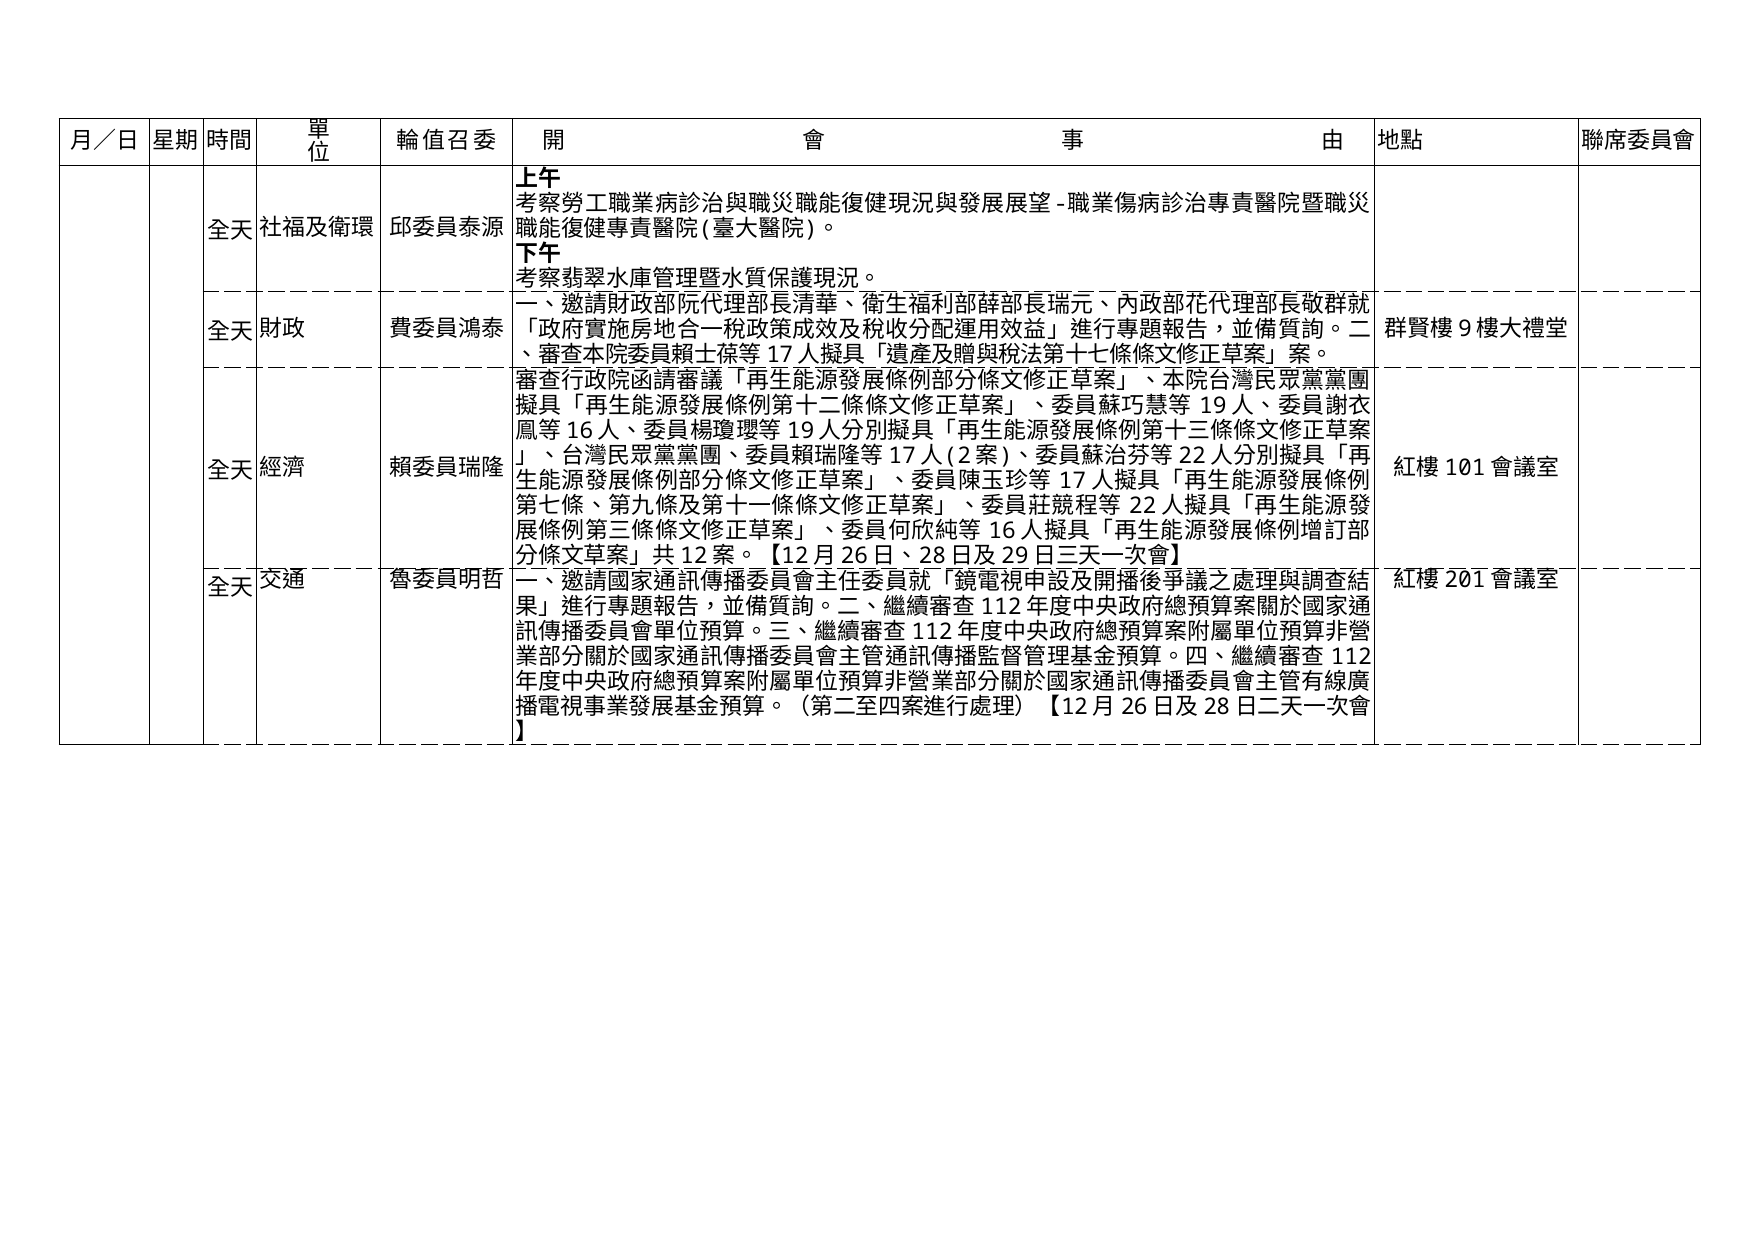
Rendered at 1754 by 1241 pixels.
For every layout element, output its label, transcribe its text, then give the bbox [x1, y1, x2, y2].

table_cell [1579, 367, 1700, 568]
table_header 月／日 [60, 119, 149, 165]
table_cell 一、邀請國家通訊傳播委員會主任委員就「鏡電視申設及開播後爭議之處理與調查結果」進行專題報告，並備質詢。二、繼續審查112年度中央政府總預算案關於國家通訊傳播委員會單位預算。三、繼續審查112年度中央政府總預算案附屬單位預算非營業部分關於國家通訊傳播委員會主管通訊傳播監督管理基金預算。四、繼續審查112年度中央政府總預算案附屬單位預算非營業部分關於國家通訊傳播委員會主管有線廣播電視事業發展基金預算。（第二至四案進行處理）【12月26日及28日二天一次會】 [513, 568, 1374, 744]
table_cell 社福及衛環 [257, 166, 380, 291]
table_cell [1579, 568, 1700, 744]
table_cell 財政 [257, 291, 380, 367]
table_cell 賴委員瑞隆 [381, 367, 512, 568]
table_header 單 位 [257, 119, 380, 165]
table_cell [1579, 291, 1700, 367]
table_cell 邱委員泰源 [381, 166, 512, 291]
table_header 時間 [204, 119, 256, 165]
table_cell 上午 考察勞工職業病診治與職災職能復健現況與發展展望-職業傷病診治專責醫院暨職災職能復健專責醫院(臺大醫院)。 下午 考察翡翠水庫管理暨水質保護現況。 [513, 166, 1374, 291]
table_cell 群賢樓9樓大禮堂 [1375, 291, 1578, 367]
table_cell [1375, 166, 1578, 291]
table_cell 紅樓201會議室 [1375, 568, 1578, 744]
table_cell 全天 [204, 568, 256, 744]
table_cell 一、邀請財政部阮代理部長清華、衛生福利部薛部長瑞元、內政部花代理部長敬群就「政府實施房地合一稅政策成效及稅收分配運用效益」進行專題報告，並備質詢。二、審查本院委員賴士葆等17人擬具「遺產及贈與稅法第十七條條文修正草案」案。 [513, 291, 1374, 367]
table_cell 全天 [204, 367, 256, 568]
table_cell [1579, 166, 1700, 291]
table_header 輪值召委 [381, 119, 512, 165]
table_header 星期 [150, 119, 203, 165]
table_cell 全天 [204, 291, 256, 367]
table_cell 審查行政院函請審議「再生能源發展條例部分條文修正草案」、本院台灣民眾黨黨團擬具「再生能源發展條例第十二條條文修正草案」、委員蘇巧慧等19人、委員謝衣鳯等16人、委員楊瓊瓔等19人分別擬具「再生能源發展條例第十三條條文修正草案」、台灣民眾黨黨團、委員賴瑞隆等17人(2案)、委員蘇治芬等22人分別擬具「再生能源發展條例部分條文修正草案」、委員陳玉珍等17人擬具「再生能源發展條例第七條、第九條及第十一條條文修正草案」、委員莊競程等22人擬具「再生能源發展條例第三條條文修正草案」、委員何欣純等16人擬具「再生能源發展條例增訂部分條文草案」共12案。【12月26日、28日及29日三天一次會】 [513, 367, 1374, 568]
table_cell 紅樓101會議室 [1375, 367, 1578, 568]
table_cell 交通 [257, 568, 380, 744]
table_cell 經濟 [257, 367, 380, 568]
table_cell [150, 166, 203, 744]
table_cell [60, 166, 149, 744]
table_header 聯席委員會 [1579, 119, 1700, 165]
table_cell 費委員鴻泰 [381, 291, 512, 367]
table_header 地點 [1375, 119, 1578, 165]
table_header 開會事由 [513, 119, 1374, 165]
table_cell 全天 [204, 166, 256, 291]
table_cell 魯委員明哲 [381, 568, 512, 744]
